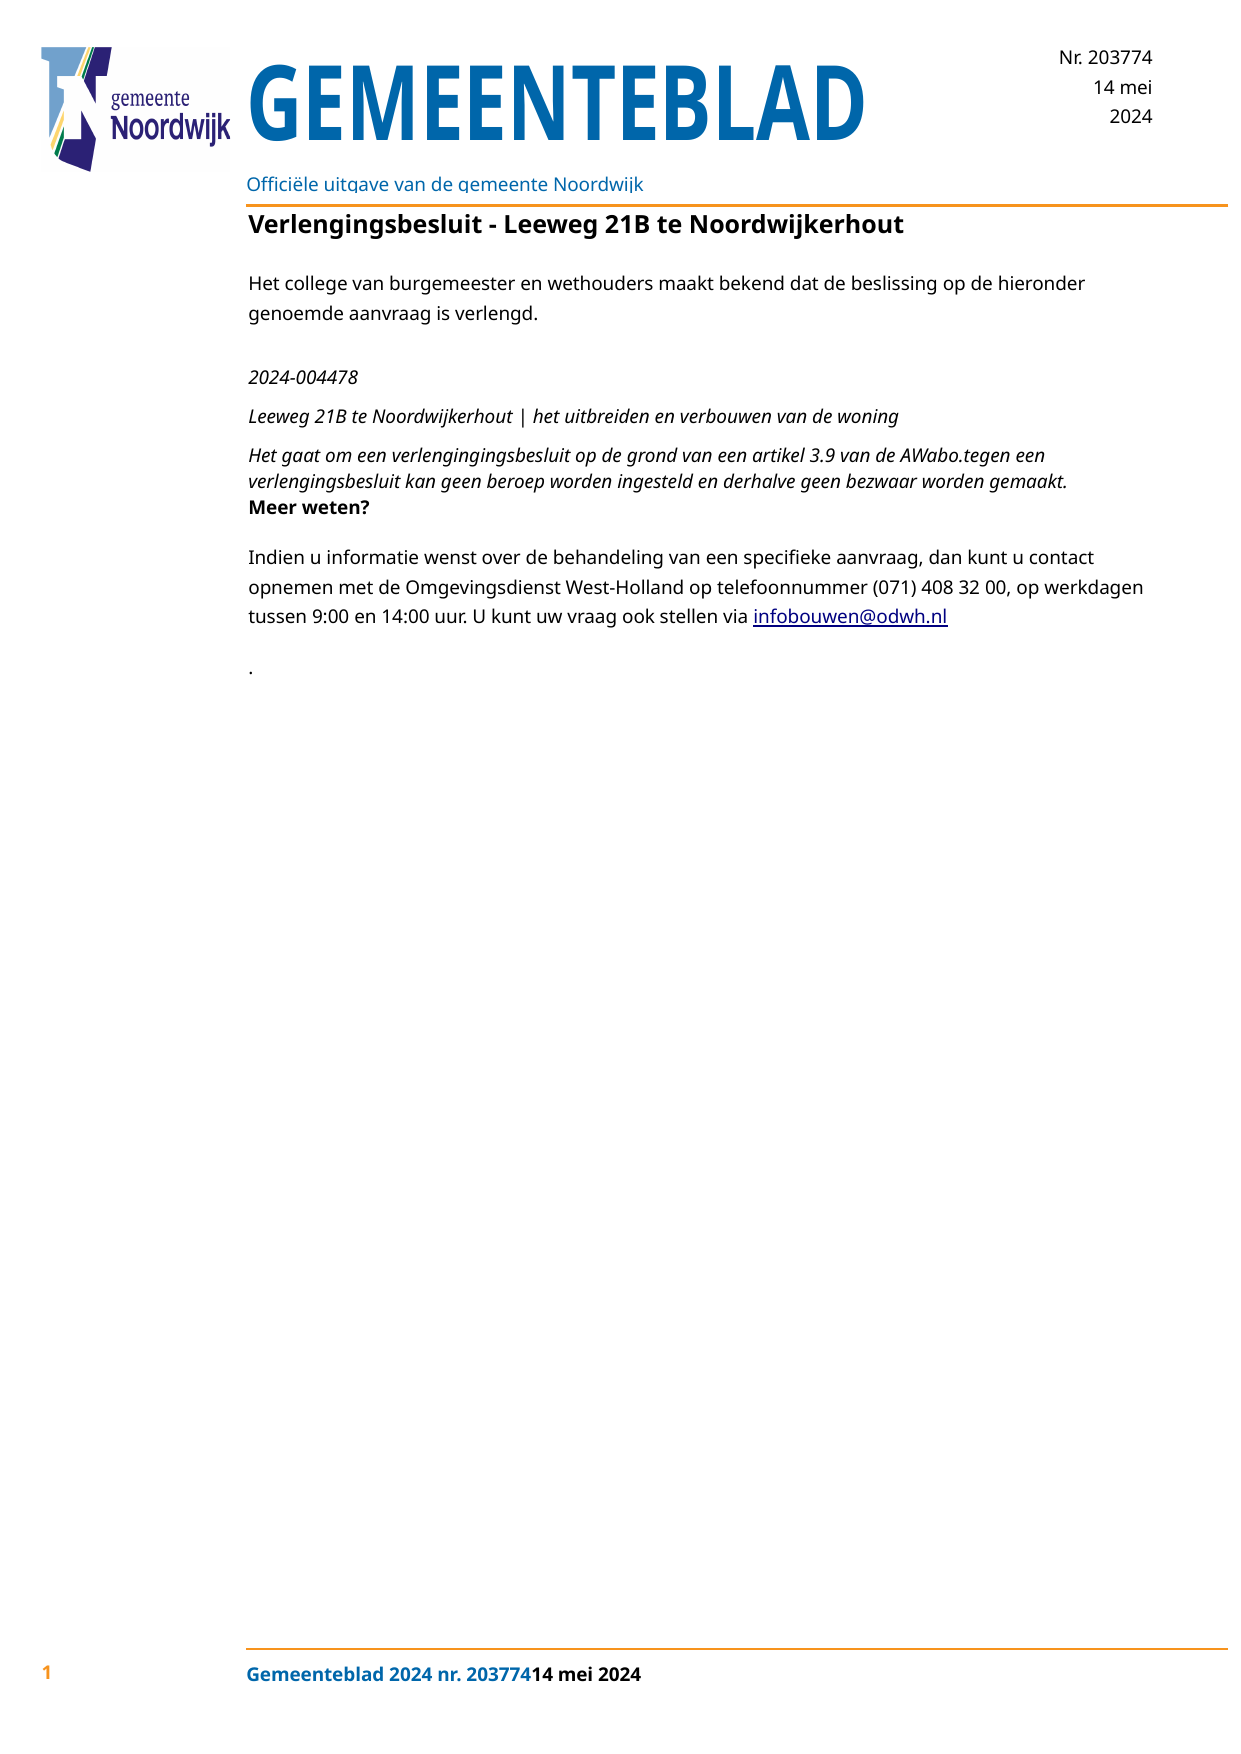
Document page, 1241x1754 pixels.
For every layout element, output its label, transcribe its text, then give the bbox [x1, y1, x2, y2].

text Leeweg 21B te Noordwijkerhout | het uitbreiden en verbouwen van de woning [248, 403, 1152, 429]
text Verlengingsbesluit - Leeweg 21B te Noordwijkerhout [248, 207, 1152, 241]
text 2024-004478 [248, 364, 1152, 389]
text Het college van burgemeester en wethouders maakt bekend dat de beslissing op de hieronder genoemde aanvraag is verlengd. [248, 270, 1152, 326]
text Meer weten? [248, 494, 1152, 519]
text Het gaat om een verlengingingsbesluit op de grond van een artikel 3.9 van de AWabo.tegen een verlengingsbesluit kan geen beroep worden ingesteld en derhalve geen bezwaar worden gemaakt. [248, 442, 1152, 494]
text Indien u informatie wenst over de behandeling van een specifieke aanvraag, dan kunt u contact opnemen met de Omgevingsdienst West-Holland op telefoonnummer (071) 408 32 00, op werkdagen tussen 9:00 en 14:00 uur. U kunt uw vraag ook stellen via infobouwen@odwh.nl [248, 544, 1152, 629]
picture [41, 47, 231, 172]
text . [248, 654, 1152, 679]
